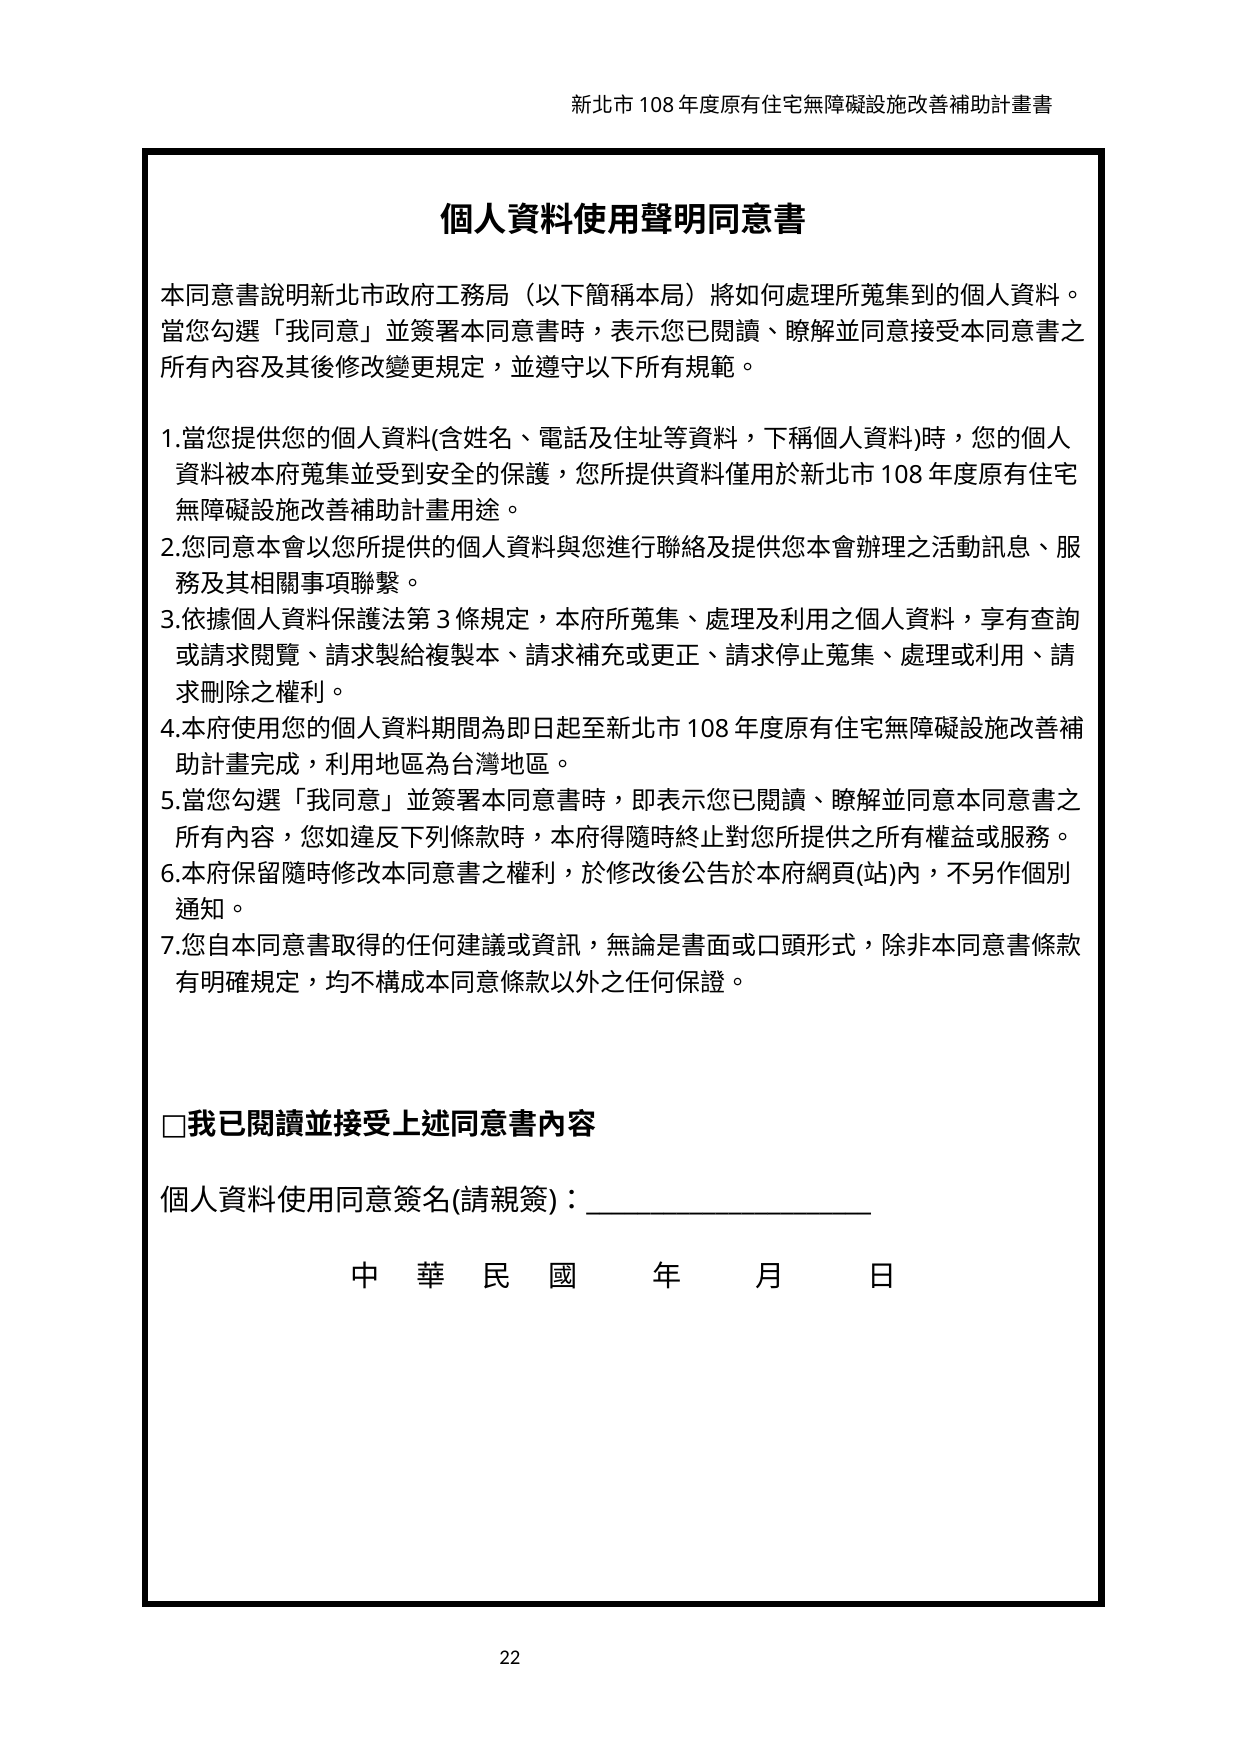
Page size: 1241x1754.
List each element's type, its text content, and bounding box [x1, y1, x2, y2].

text 個人資料使用同意簽名(請親簽)：______________________ [160, 1177, 1087, 1219]
text 3.依據個人資料保護法第3條規定，本府所蒐集、處理及利用之個人資料，享有查詢或請求閱覽、請求製給複製本、請求補充或更正、請求停止蒐集、處理或利用、請求刪除之權利。 [160, 599, 1087, 708]
text □我已閱讀並接受上述同意書內容 [160, 1100, 1087, 1143]
text 5.當您勾選「我同意」並簽署本同意書時，即表示您已閱讀、瞭解並同意本同意書之所有內容，您如違反下列條款時，本府得隨時終止對您所提供之所有權益或服務。 [160, 781, 1087, 853]
text 中 華 民 國 年 月 日 [160, 1259, 1087, 1293]
text 4.本府使用您的個人資料期間為即日起至新北市108年度原有住宅無障礙設施改善補助計畫完成，利用地區為台灣地區。 [160, 708, 1087, 781]
text 6.本府保留隨時修改本同意書之權利，於修改後公告於本府網頁(站)內，不另作個別通知。 [160, 853, 1087, 926]
text 2.您同意本會以您所提供的個人資料與您進行聯絡及提供您本會辦理之活動訊息、服務及其相關事項聯繫。 [160, 527, 1087, 599]
subtitle 個人資料使用聲明同意書 [160, 193, 1087, 241]
text 本同意書說明新北市政府工務局（以下簡稱本局）將如何處理所蒐集到的個人資料。當您勾選「我同意」並簽署本同意書時，表示您已閱讀、瞭解並同意接受本同意書之所有內容及其後修改變更規定，並遵守以下所有規範。 [160, 275, 1087, 384]
text 7.您自本同意書取得的任何建議或資訊，無論是書面或口頭形式，除非本同意書條款有明確規定，均不構成本同意條款以外之任何保證。 [160, 926, 1087, 998]
text 1.當您提供您的個人資料(含姓名、電話及住址等資料，下稱個人資料)時，您的個人資料被本府蒐集並受到安全的保護，您所提供資料僅用於新北市108年度原有住宅無障礙設施改善補助計畫用途。 [160, 418, 1087, 527]
